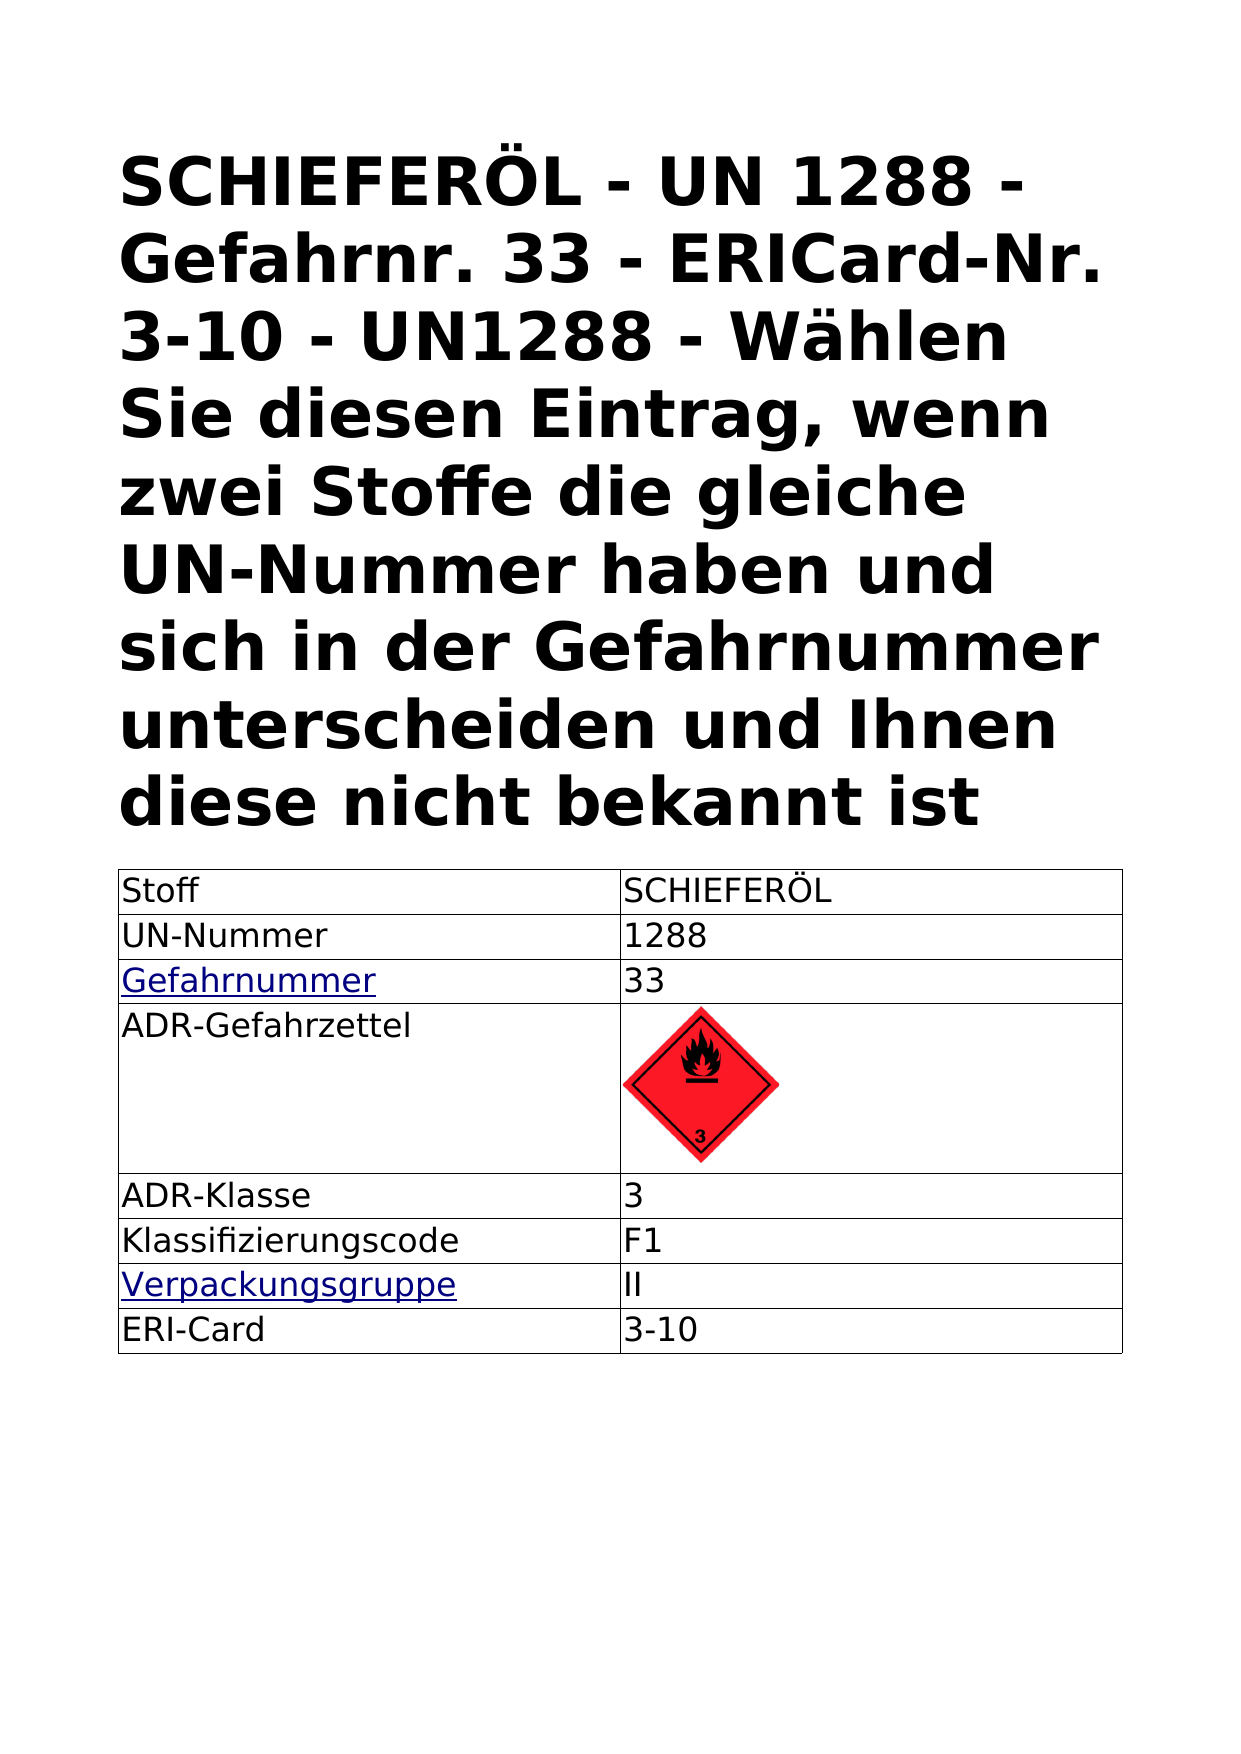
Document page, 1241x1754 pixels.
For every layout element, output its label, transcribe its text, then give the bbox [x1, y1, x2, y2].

picture [622, 1006, 780, 1163]
table_cell ADR-Gefahrzettel [119, 1004, 620, 1173]
table_cell UN-Nummer [119, 915, 620, 958]
table_cell 33 [621, 960, 1122, 1003]
table_cell 3 [621, 1174, 1122, 1218]
table_cell F1 [621, 1219, 1122, 1263]
table_cell ERI-Card [119, 1309, 620, 1352]
table_cell Verpackungsgruppe [119, 1264, 620, 1308]
subtitle SCHIEFERÖL - UN 1288 - Gefahrnr. 33 - ERICard-Nr. 3-10 - UN1288 - Wählen Sie diesen Eintrag, wenn zwei Stoffe die gleiche UN-Nummer haben und sich in der Gefahrnummer unterscheiden und Ihnen diese nicht bekannt ist [118, 143, 1122, 842]
table_cell II [621, 1264, 1122, 1308]
table_cell 3-10 [621, 1309, 1122, 1352]
table_cell 1288 [621, 915, 1122, 958]
table_cell Klassifizierungscode [119, 1219, 620, 1263]
table_cell Gefahrnummer [119, 960, 620, 1003]
table_header Stoff [119, 870, 620, 914]
table_cell [621, 1004, 1122, 1173]
table_cell ADR-Klasse [119, 1174, 620, 1218]
table_header SCHIEFERÖL [621, 870, 1122, 914]
